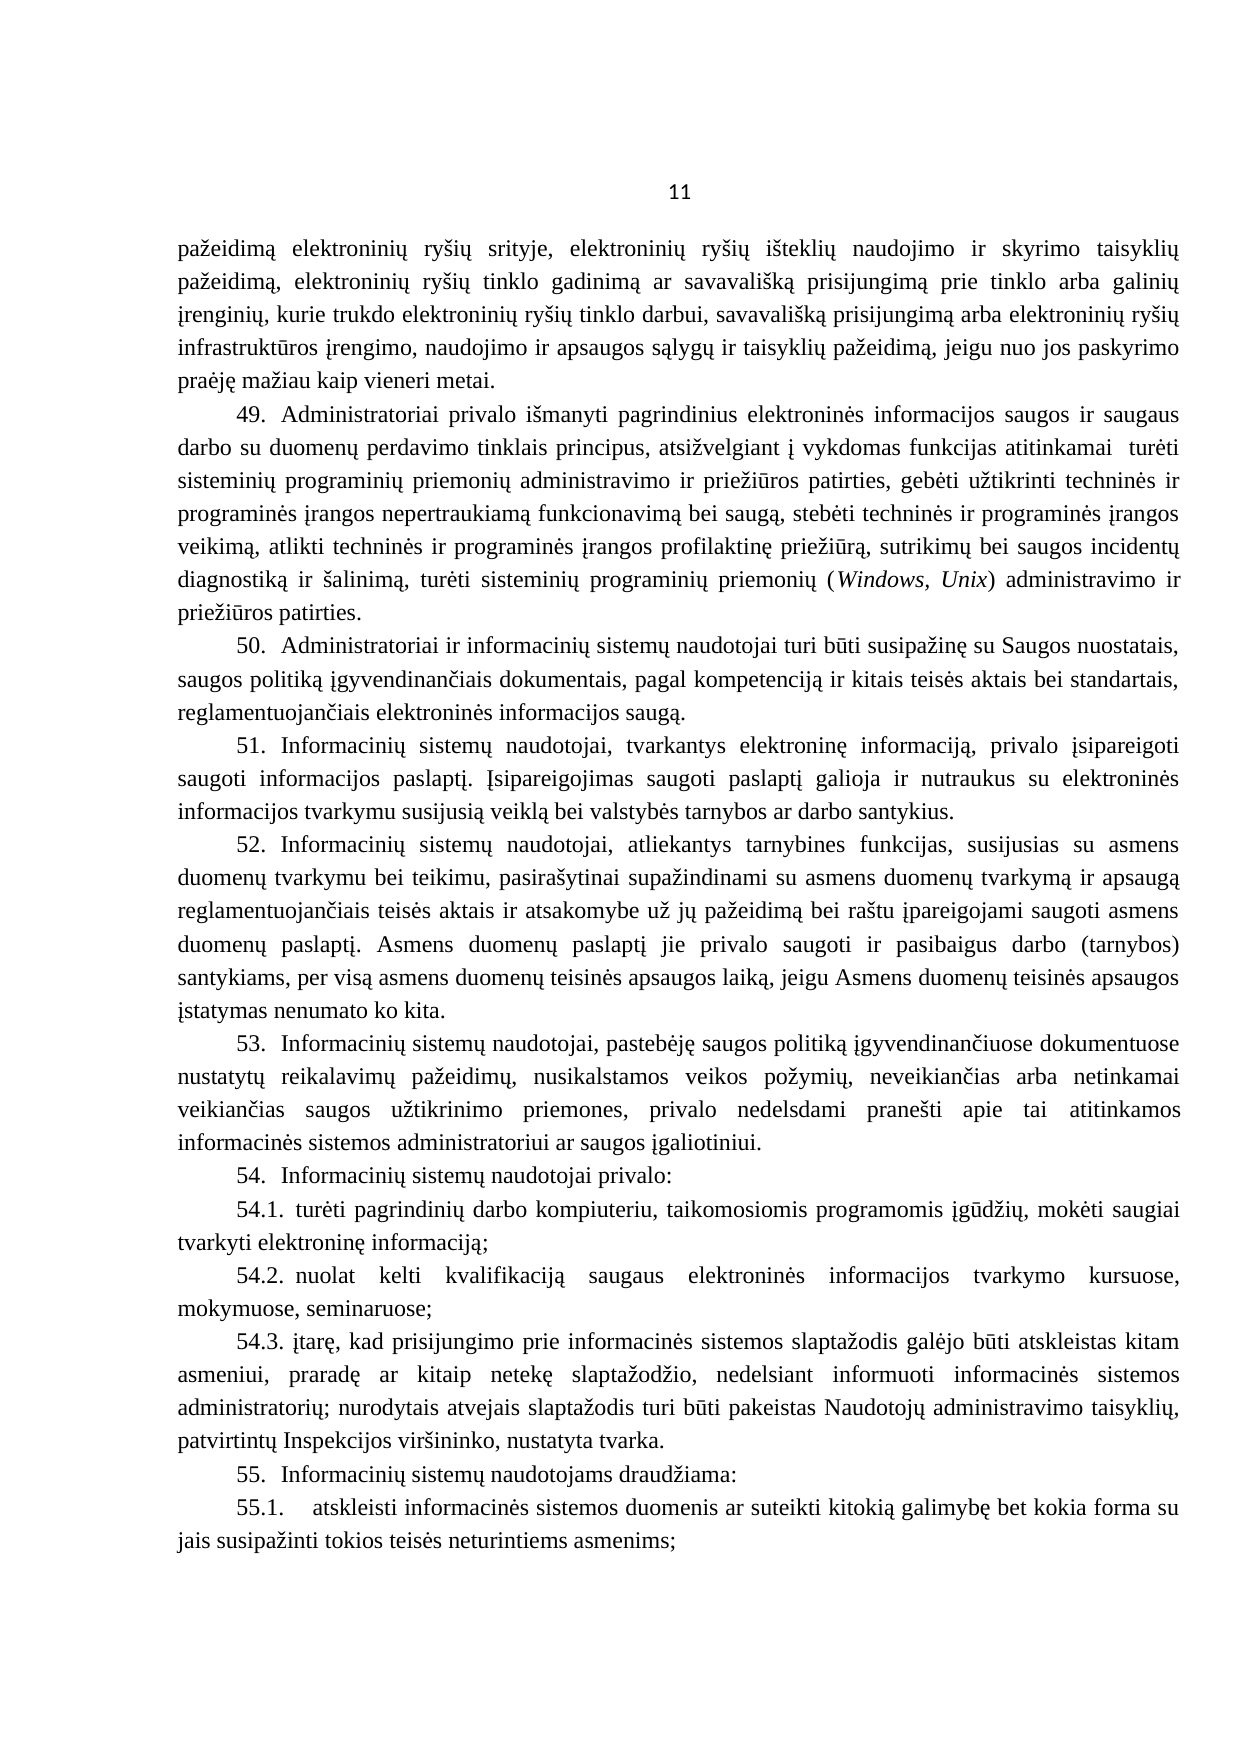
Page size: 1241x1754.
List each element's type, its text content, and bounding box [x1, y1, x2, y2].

text 54.3. įtarę, kad prisijungimo prie informacinės sistemos slaptažodis galėjo būti atskleistas kitam asmeniui, praradę ar kitaip netekę slaptažodžio, nedelsiant informuoti informacinės sistemos administratorių; nurodytais atvejais slaptažodis turi būti pakeistas Naudotojų administravimo taisyklių, patvirtintų Inspekcijos viršininko, nustatyta tvarka. [177, 1327, 1181, 1454]
text 53. Informacinių sistemų naudotojai, pastebėję saugos politiką įgyvendinančiuose dokumentuose nustatytų reikalavimų pažeidimų, nusikalstamos veikos požymių, neveikiančias arba netinkamai veikiančias saugos užtikrinimo priemones, privalo nedelsdami pranešti apie tai atitinkamos informacinės sistemos administratoriui ar saugos įgaliotiniui. [177, 1029, 1181, 1156]
text 54. Informacinių sistemų naudotojai privalo: [177, 1161, 1181, 1189]
text 55.1. atskleisti informacinės sistemos duomenis ar suteikti kitokią galimybę bet kokia forma su jais susipažinti tokios teisės neturintiems asmenims; [177, 1493, 1181, 1553]
text pažeidimą elektroninių ryšių srityje, elektroninių ryšių išteklių naudojimo ir skyrimo taisyklių pažeidimą, elektroninių ryšių tinklo gadinimą ar savavališką prisijungimą prie tinklo arba galinių įrenginių, kurie trukdo elektroninių ryšių tinklo darbui, savavališką prisijungimą arba elektroninių ryšių infrastruktūros įrengimo, naudojimo ir apsaugos sąlygų ir taisyklių pažeidimą, jeigu nuo jos paskyrimo praėję mažiau kaip vieneri metai. [177, 234, 1181, 394]
text 49. Administratoriai privalo išmanyti pagrindinius elektroninės informacijos saugos ir saugaus darbo su duomenų perdavimo tinklais principus, atsižvelgiant į vykdomas funkcijas atitinkamai turėti sisteminių programinių priemonių administravimo ir priežiūros patirties, gebėti užtikrinti techninės ir programinės įrangos nepertraukiamą funkcionavimą bei saugą, stebėti techninės ir programinės įrangos veikimą, atlikti techninės ir programinės įrangos profilaktinę priežiūrą, sutrikimų bei saugos incidentų diagnostiką ir šalinimą, turėti sisteminių programinių priemonių (Windows, Unix) administravimo ir priežiūros patirties. [177, 399, 1181, 626]
text 50. Administratoriai ir informacinių sistemų naudotojai turi būti susipažinę su Saugos nuostatais, saugos politiką įgyvendinančiais dokumentais, pagal kompetenciją ir kitais teisės aktais bei standartais, reglamentuojančiais elektroninės informacijos saugą. [177, 631, 1181, 725]
text 54.1. turėti pagrindinių darbo kompiuteriu, taikomosiomis programomis įgūdžių, mokėti saugiai tvarkyti elektroninę informaciją; [177, 1194, 1181, 1255]
text 55. Informacinių sistemų naudotojams draudžiama: [177, 1459, 1181, 1487]
text 51. Informacinių sistemų naudotojai, tvarkantys elektroninę informaciją, privalo įsipareigoti saugoti informacijos paslaptį. Įsipareigojimas saugoti paslaptį galioja ir nutraukus su elektroninės informacijos tvarkymu susijusią veiklą bei valstybės tarnybos ar darbo santykius. [177, 731, 1181, 825]
text 54.2. nuolat kelti kvalifikaciją saugaus elektroninės informacijos tvarkymo kursuose, mokymuose, seminaruose; [177, 1261, 1181, 1322]
text 52. Informacinių sistemų naudotojai, atliekantys tarnybines funkcijas, susijusias su asmens duomenų tvarkymu bei teikimu, pasirašytinai supažindinami su asmens duomenų tvarkymą ir apsaugą reglamentuojančiais teisės aktais ir atsakomybe už jų pažeidimą bei raštu įpareigojami saugoti asmens duomenų paslaptį. Asmens duomenų paslaptį jie privalo saugoti ir pasibaigus darbo (tarnybos) santykiams, per visą asmens duomenų teisinės apsaugos laiką, jeigu Asmens duomenų teisinės apsaugos įstatymas nenumato ko kita. [177, 830, 1181, 1023]
